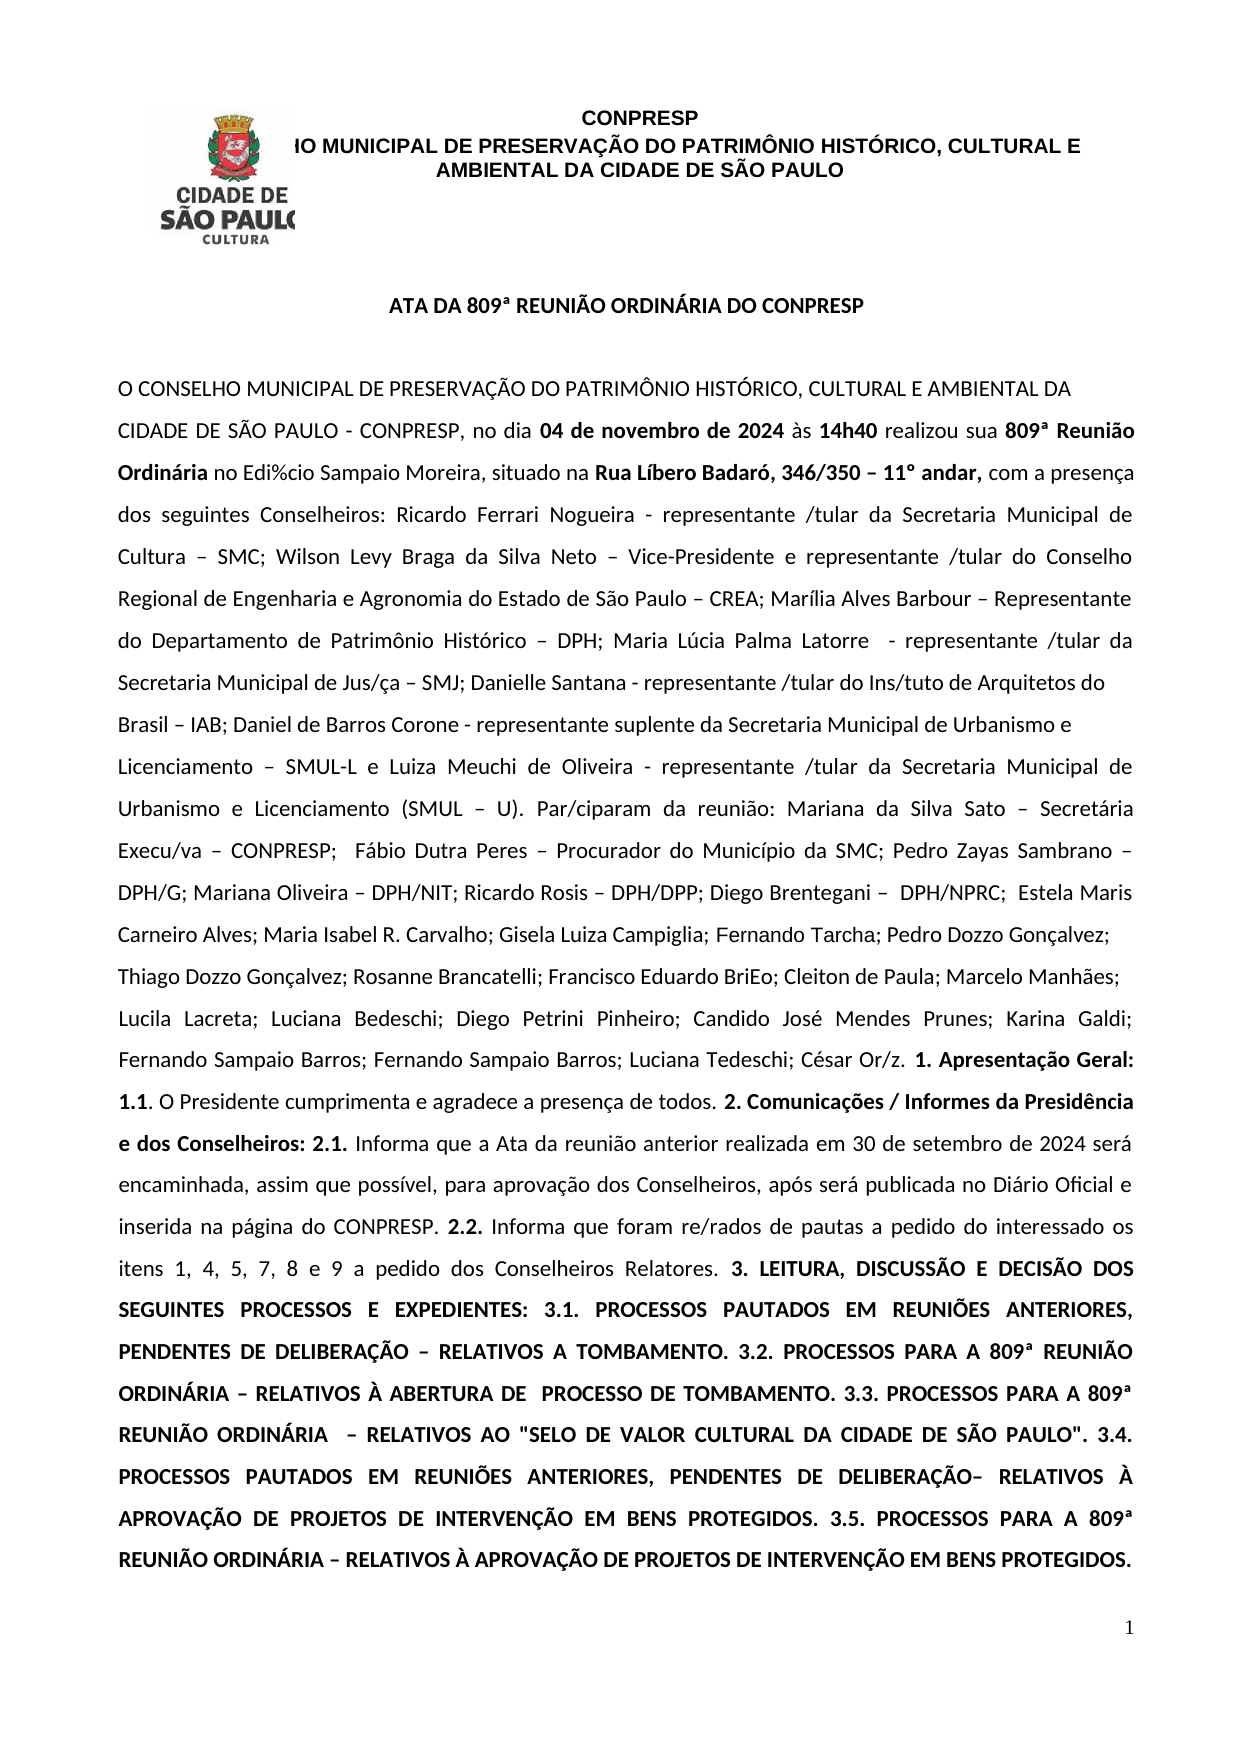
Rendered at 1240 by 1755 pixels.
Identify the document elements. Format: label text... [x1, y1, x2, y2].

text Thiago Dozzo Gonçalvez; Rosanne Brancatelli; Francisco Eduardo BriEo; Cleiton de Paula; Marcelo Manhães; [118, 962, 1135, 990]
text Brasil – IAB; Daniel de Barros Corone - representante suplente da Secretaria Municipal de Urbanismo e [118, 710, 1135, 738]
text O CONSELHO MUNICIPAL DE PRESERVAÇÃO DO PATRIMÔNIO HISTÓRICO, CULTURAL E AMBIENTAL DA [118, 374, 1135, 403]
text CIDADE DE SÃO PAULO - CONPRESP, no dia 04 de novembro de 2024 às 14h40 realizou sua 809ª Reunião Ordinária no Edi%cio Sampaio Moreira, situado na Rua Líbero Badaró, 346/350 – 11º andar, com a presença dos seguintes Conselheiros: Ricardo Ferrari Nogueira - representante /tular da Secretaria Municipal de Cultura – SMC; Wilson Levy Braga da Silva Neto – Vice-Presidente e representante /tular do Conselho Regional de Engenharia e Agronomia do Estado de São Paulo – CREA; Marília Alves Barbour – Representante do Departamento de Patrimônio Histórico – DPH; Maria Lúcia Palma Latorre - representante /tular da Secretaria Municipal de Jus/ça – SMJ; Danielle Santana - representante /tular do Ins/tuto de Arquitetos do [118, 416, 1135, 696]
text Lucila Lacreta; Luciana Bedeschi; Diego Petrini Pinheiro; Candido José Mendes Prunes; Karina Galdi; Fernando Sampaio Barros; Fernando Sampaio Barros; Luciana Tedeschi; César Or/z. 1. Apresentação Geral: 1.1. O Presidente cumprimenta e agradece a presença de todos. 2. Comunicações / Informes da Presidência e dos Conselheiros: 2.1. Informa que a Ata da reunião anterior realizada em 30 de setembro de 2024 será encaminhada, assim que possível, para aprovação dos Conselheiros, após será publicada no Diário Oficial e inserida na página do CONPRESP. 2.2. Informa que foram re/rados de pautas a pedido do interessado os itens 1, 4, 5, 7, 8 e 9 a pedido dos Conselheiros Relatores. 3. LEITURA, DISCUSSÃO E DECISÃO DOS SEGUINTES PROCESSOS E EXPEDIENTES: 3.1. PROCESSOS PAUTADOS EM REUNIÕES ANTERIORES, PENDENTES DE DELIBERAÇÃO – RELATIVOS A TOMBAMENTO. 3.2. PROCESSOS PARA A 809ª REUNIÃO ORDINÁRIA – RELATIVOS À ABERTURA DE PROCESSO DE TOMBAMENTO. 3.3. PROCESSOS PARA A 809ª REUNIÃO ORDINÁRIA – RELATIVOS AO "SELO DE VALOR CULTURAL DA CIDADE DE SÃO PAULO". 3.4. PROCESSOS PAUTADOS EM REUNIÕES ANTERIORES, PENDENTES DE DELIBERAÇÃO– RELATIVOS À APROVAÇÃO DE PROJETOS DE INTERVENÇÃO EM BENS PROTEGIDOS. 3.5. PROCESSOS PARA A 809ª REUNIÃO ORDINÁRIA – RELATIVOS À APROVAÇÃO DE PROJETOS DE INTERVENÇÃO EM BENS PROTEGIDOS. [118, 1004, 1134, 1573]
text Licenciamento – SMUL-L e Luiza Meuchi de Oliveira - representante /tular da Secretaria Municipal de Urbanismo e Licenciamento (SMUL – U). Par/ciparam da reunião: Mariana da Silva Sato – Secretária Execu/va – CONPRESP; Fábio Dutra Peres – Procurador do Município da SMC; Pedro Zayas Sambrano – DPH/G; Mariana Oliveira – DPH/NIT; Ricardo Rosis – DPH/DPP; Diego Brentegani – DPH/NPRC; Estela Maris Carneiro Alves; Maria Isabel R. Carvalho; Gisela Luiza Campiglia; Fernando Tarcha; Pedro Dozzo Gonçalvez; [118, 752, 1135, 948]
text ATA DA 809ª REUNIÃO ORDINÁRIA DO CONPRESP [118, 291, 1135, 319]
